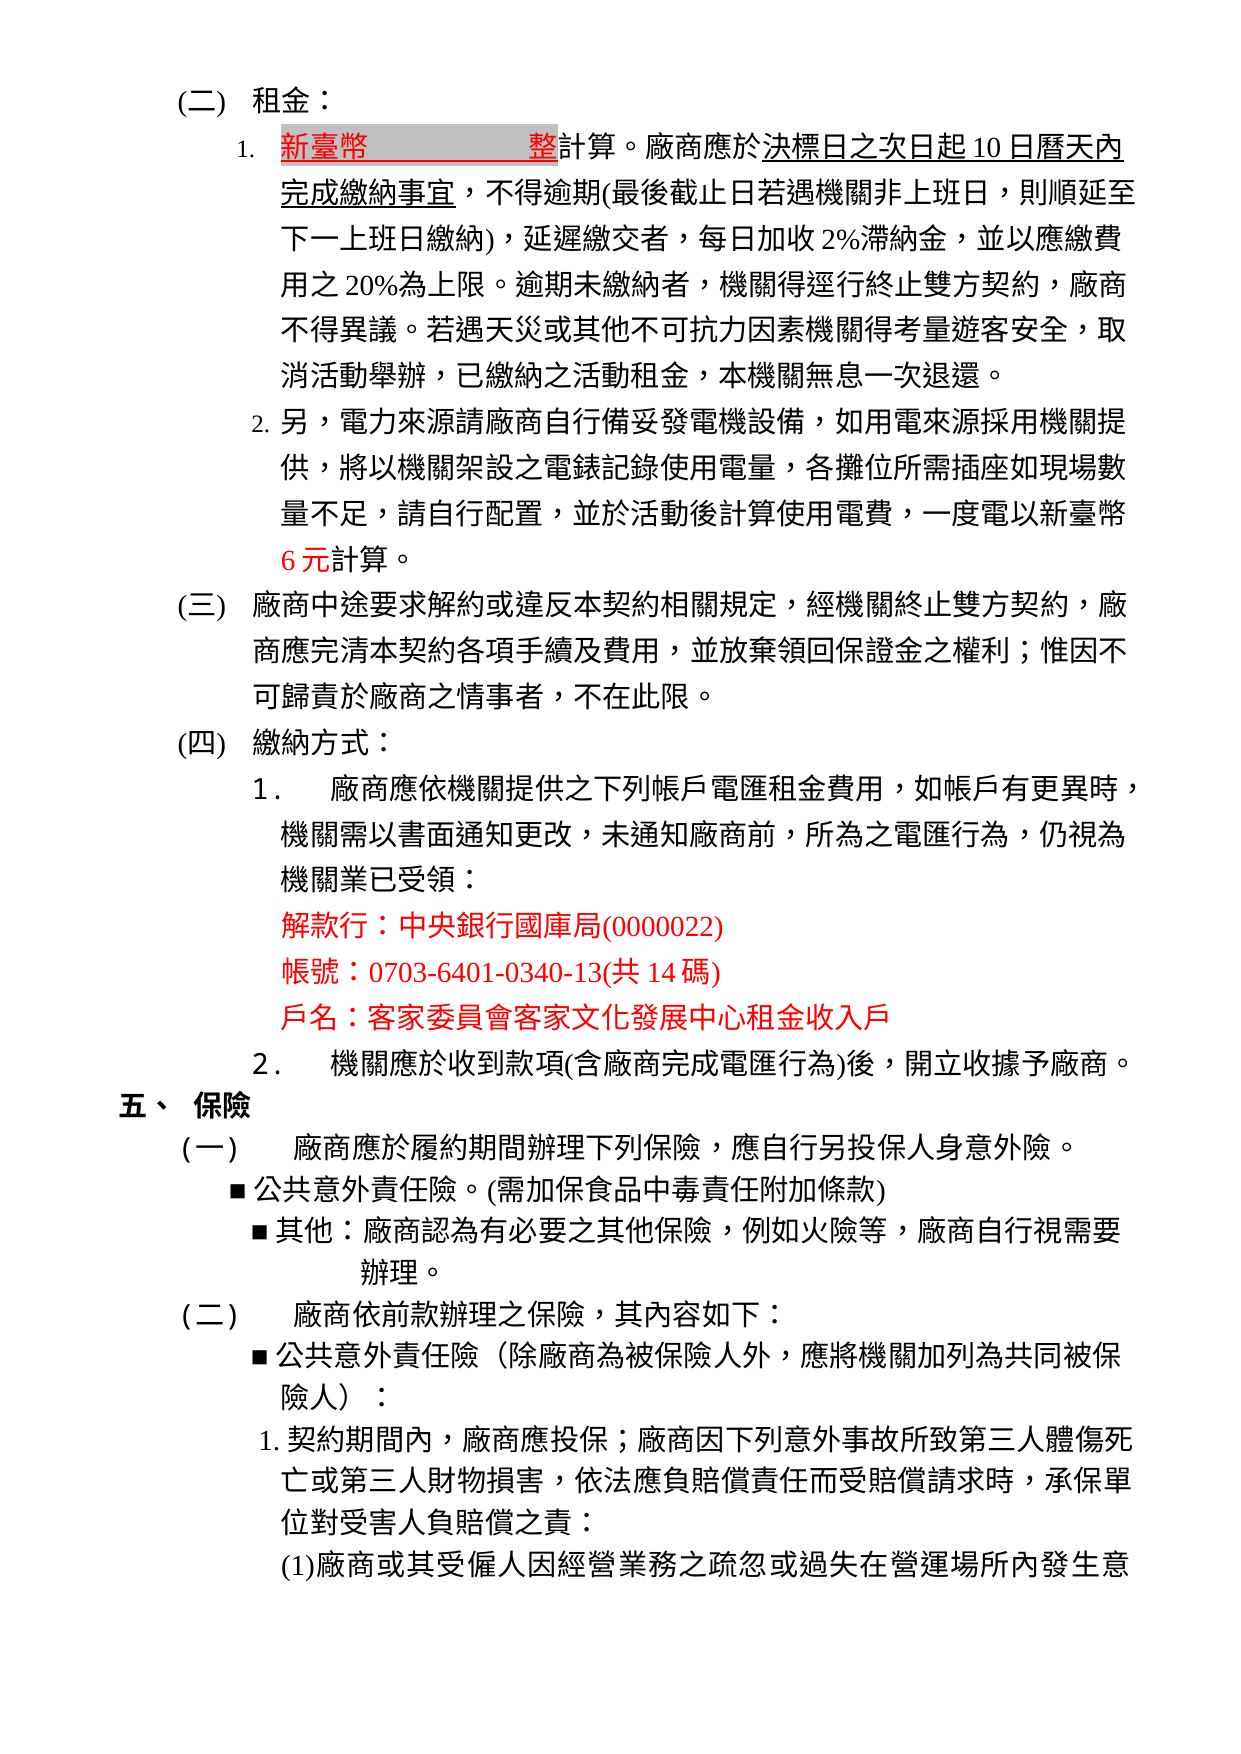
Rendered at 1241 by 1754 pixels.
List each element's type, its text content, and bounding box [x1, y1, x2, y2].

list 新臺幣 整計算。廠商應於決標日之次日起10日曆天內完成繳納事宜，不得逾期(最後截止日若遇機關非上班日，則順延至下一上班日繳納)，延遲繳交者，每日加收2%滯納金，並以應繳費用之20%為上限。逾期未繳納者，機關得逕行終止雙方契約，廠商不得異議。若遇天災或其他不可抗力因素機關得考量遊客安全，取消活動舉辦，已繳納之活動租金，本機關無息一次退還。 [236, 121, 1137, 396]
text 解款行：中央銀行國庫局(0000022) [162, 900, 1137, 946]
list 保險 [118, 1083, 1137, 1125]
list 機關應於收到款項(含廠商完成電匯行為)後，開立收據予廠商。 [251, 1037, 1137, 1083]
list 廠商應於履約期間辦理下列保險，應自行另投保人身意外險。 [177, 1125, 1137, 1167]
list 租金： [177, 75, 1137, 121]
text 辦理。 [236, 1250, 1137, 1292]
list 廠商中途要求解約或違反本契約相關規定，經機關終止雙方契約，廠商應完清本契約各項手續及費用，並放棄領回保證金之權利；惟因不可歸責於廠商之情事者，不在此限。 [177, 579, 1137, 717]
text 1. 契約期間內，廠商應投保；廠商因下列意外事故所致第三人體傷死亡或第三人財物損害，依法應負賠償責任而受賠償請求時，承保單位對受害人負賠償之責： [207, 1417, 1134, 1542]
list 廠商應依機關提供之下列帳戶電匯租金費用，如帳戶有更異時，機關需以書面通知更改，未通知廠商前，所為之電匯行為，仍視為機關業已受領： [251, 762, 1137, 900]
list 另，電力來源請廠商自行備妥發電機設備，如用電來源採用機關提供，將以機關架設之電錶記錄使用電量，各攤位所需插座如現場數量不足，請自行配置，並於活動後計算使用電費，一度電以新臺幣6元計算。 [251, 396, 1137, 579]
text 帳號：0703-6401-0340-13(共14碼) [236, 946, 1137, 992]
text ■ 公共意外責任險（除廠商為被保險人外，應將機關加列為共同被保 [207, 1333, 1134, 1375]
text (1)廠商或其受僱人因經營業務之疏忽或過失在營運場所內發生意 [281, 1542, 1131, 1583]
list 廠商依前款辦理之保險，其內容如下： [177, 1292, 1137, 1333]
list 繳納方式： [177, 717, 1137, 762]
text ■ 公共意外責任險。(需加保食品中毒責任附加條款) [207, 1167, 1137, 1208]
text 戶名：客家委員會客家文化發展中心租金收入戶 [148, 992, 1137, 1037]
text ■ 其他：廠商認為有必要之其他保險，例如火險等，廠商自行視需要 [207, 1208, 1137, 1250]
text 險人）： [207, 1375, 1134, 1417]
